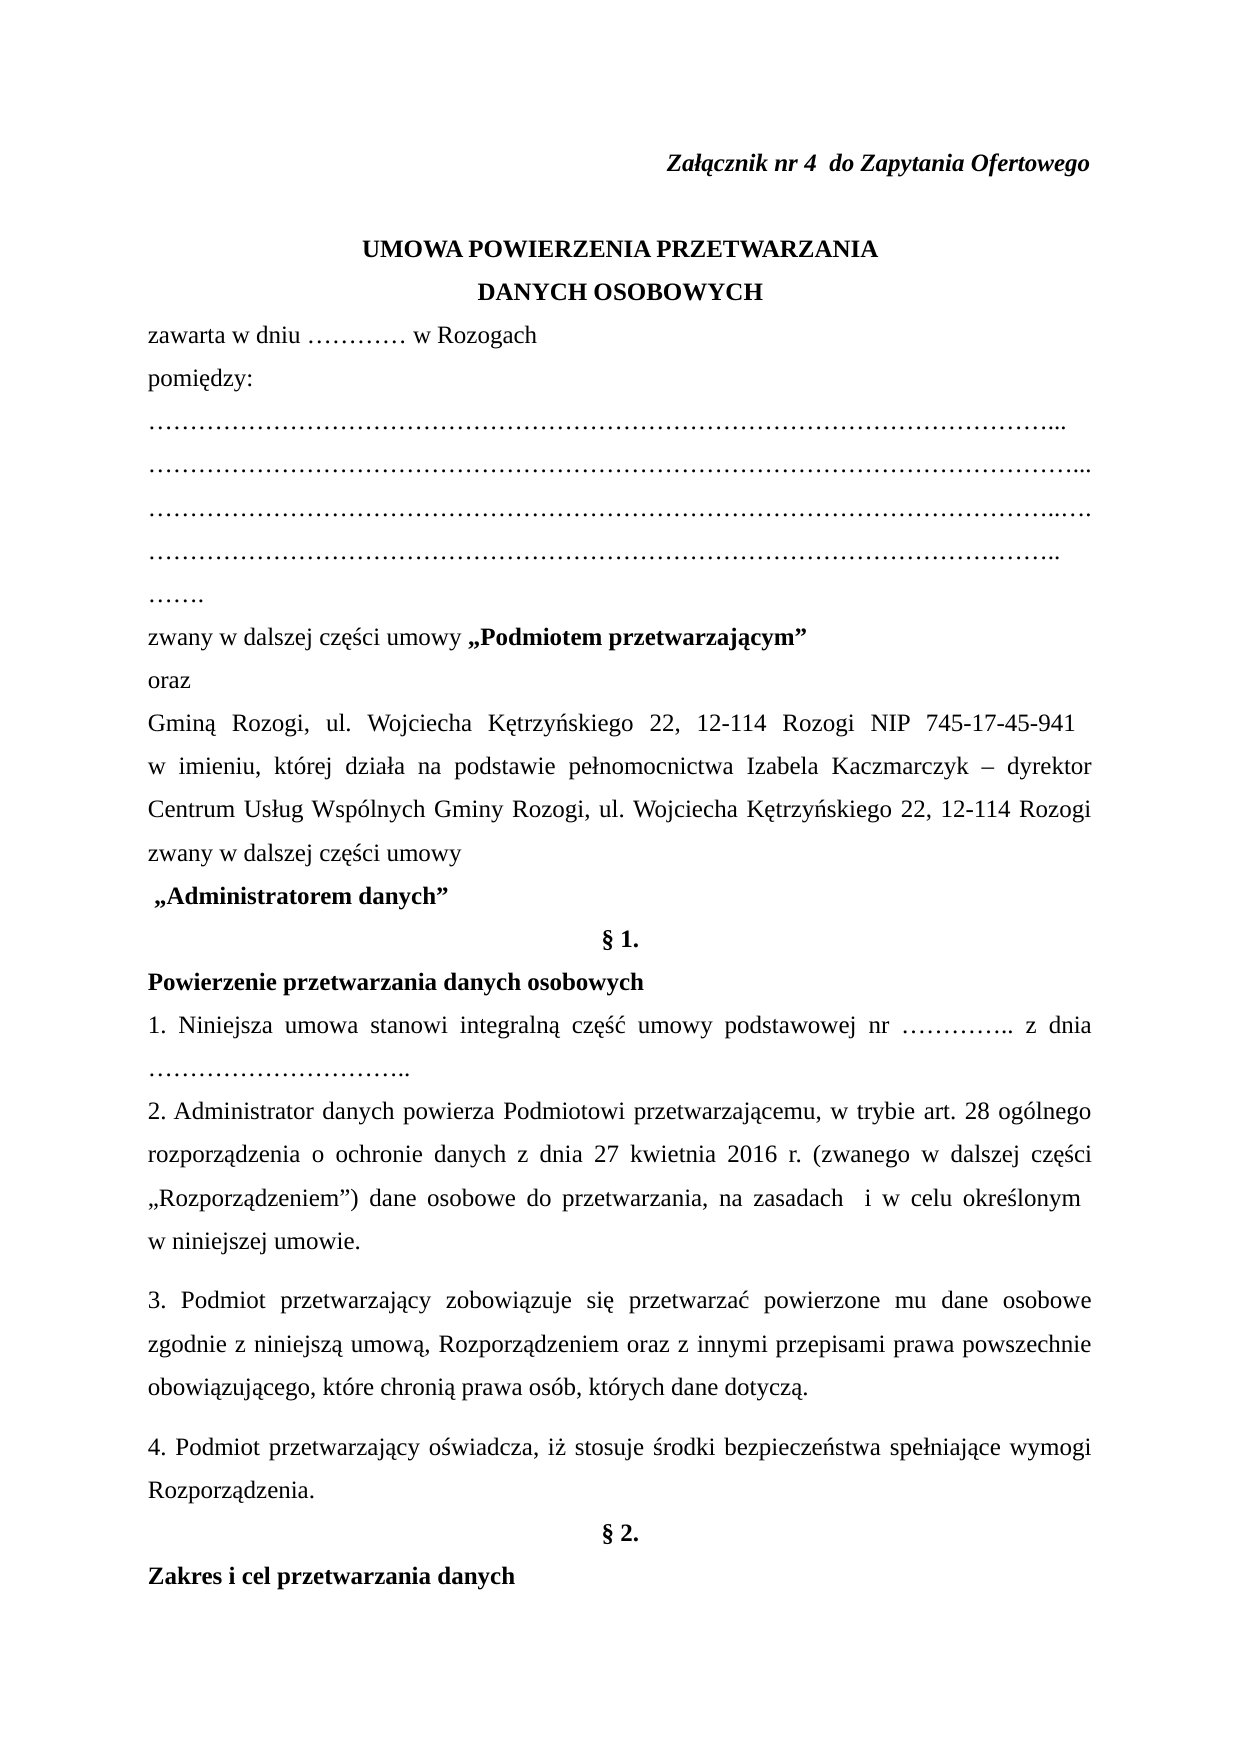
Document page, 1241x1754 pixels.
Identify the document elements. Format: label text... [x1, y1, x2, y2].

text Powierzenie przetwarzania danych osobowych [148, 967, 1093, 996]
text § 2. [148, 1518, 1093, 1547]
text ………………………………………………………………………………………………...…………………………………………………………………………………………………...………………………………………………………………………………………………..….………………………………………………………………………………………………..……. [148, 406, 1093, 608]
text 1. Niniejsza umowa stanowi integralną część umowy podstawowej nr ………….. z dnia ………………………….. [148, 1010, 1093, 1082]
text oraz [148, 665, 1093, 694]
text zawarta w dniu ………… w Rozogach [148, 320, 1093, 349]
text 3. Podmiot przetwarzający zobowiązuje się przetwarzać powierzone mu dane osobowe zgodnie z niniejszą umową, Rozporządzeniem oraz z innymi przepisami prawa powszechnie obowiązującego, które chronią prawa osób, których dane dotyczą. [148, 1286, 1093, 1401]
text pomiędzy: [148, 363, 1093, 392]
text UMOWA POWIERZENIA PRZETWARZANIA [148, 234, 1093, 263]
text Gminą Rozogi, ul. Wojciecha Kętrzyńskiego 22, 12-114 Rozogi NIP 745-17-45-941 w imieniu, której działa na podstawie pełnomocnictwa Izabela Kaczmarczyk – dyrektor Centrum Usług Wspólnych Gminy Rozogi, ul. Wojciecha Kętrzyńskiego 22, 12-114 Rozogi zwany w dalszej części umowy [148, 708, 1093, 866]
text 4. Podmiot przetwarzający oświadcza, iż stosuje środki bezpieczeństwa spełniające wymogi Rozporządzenia. [148, 1432, 1093, 1503]
text Zakres i cel przetwarzania danych [148, 1561, 1093, 1590]
text „Administratorem danych” [148, 881, 1093, 909]
text 2. Administrator danych powierza Podmiotowi przetwarzającemu, w trybie art. 28 ogólnego rozporządzenia o ochronie danych z dnia 27 kwietnia 2016 r. (zwanego w dalszej części „Rozporządzeniem”) dane osobowe do przetwarzania, na zasadach i w celu określonym w niniejszej umowie. [148, 1096, 1093, 1254]
text § 1. [148, 924, 1093, 953]
text zwany w dalszej części umowy „Podmiotem przetwarzającym” [148, 622, 1093, 651]
text DANYCH OSOBOWYCH [148, 277, 1093, 306]
text Załącznik nr 4 do Zapytania Ofertowego [148, 148, 1093, 176]
